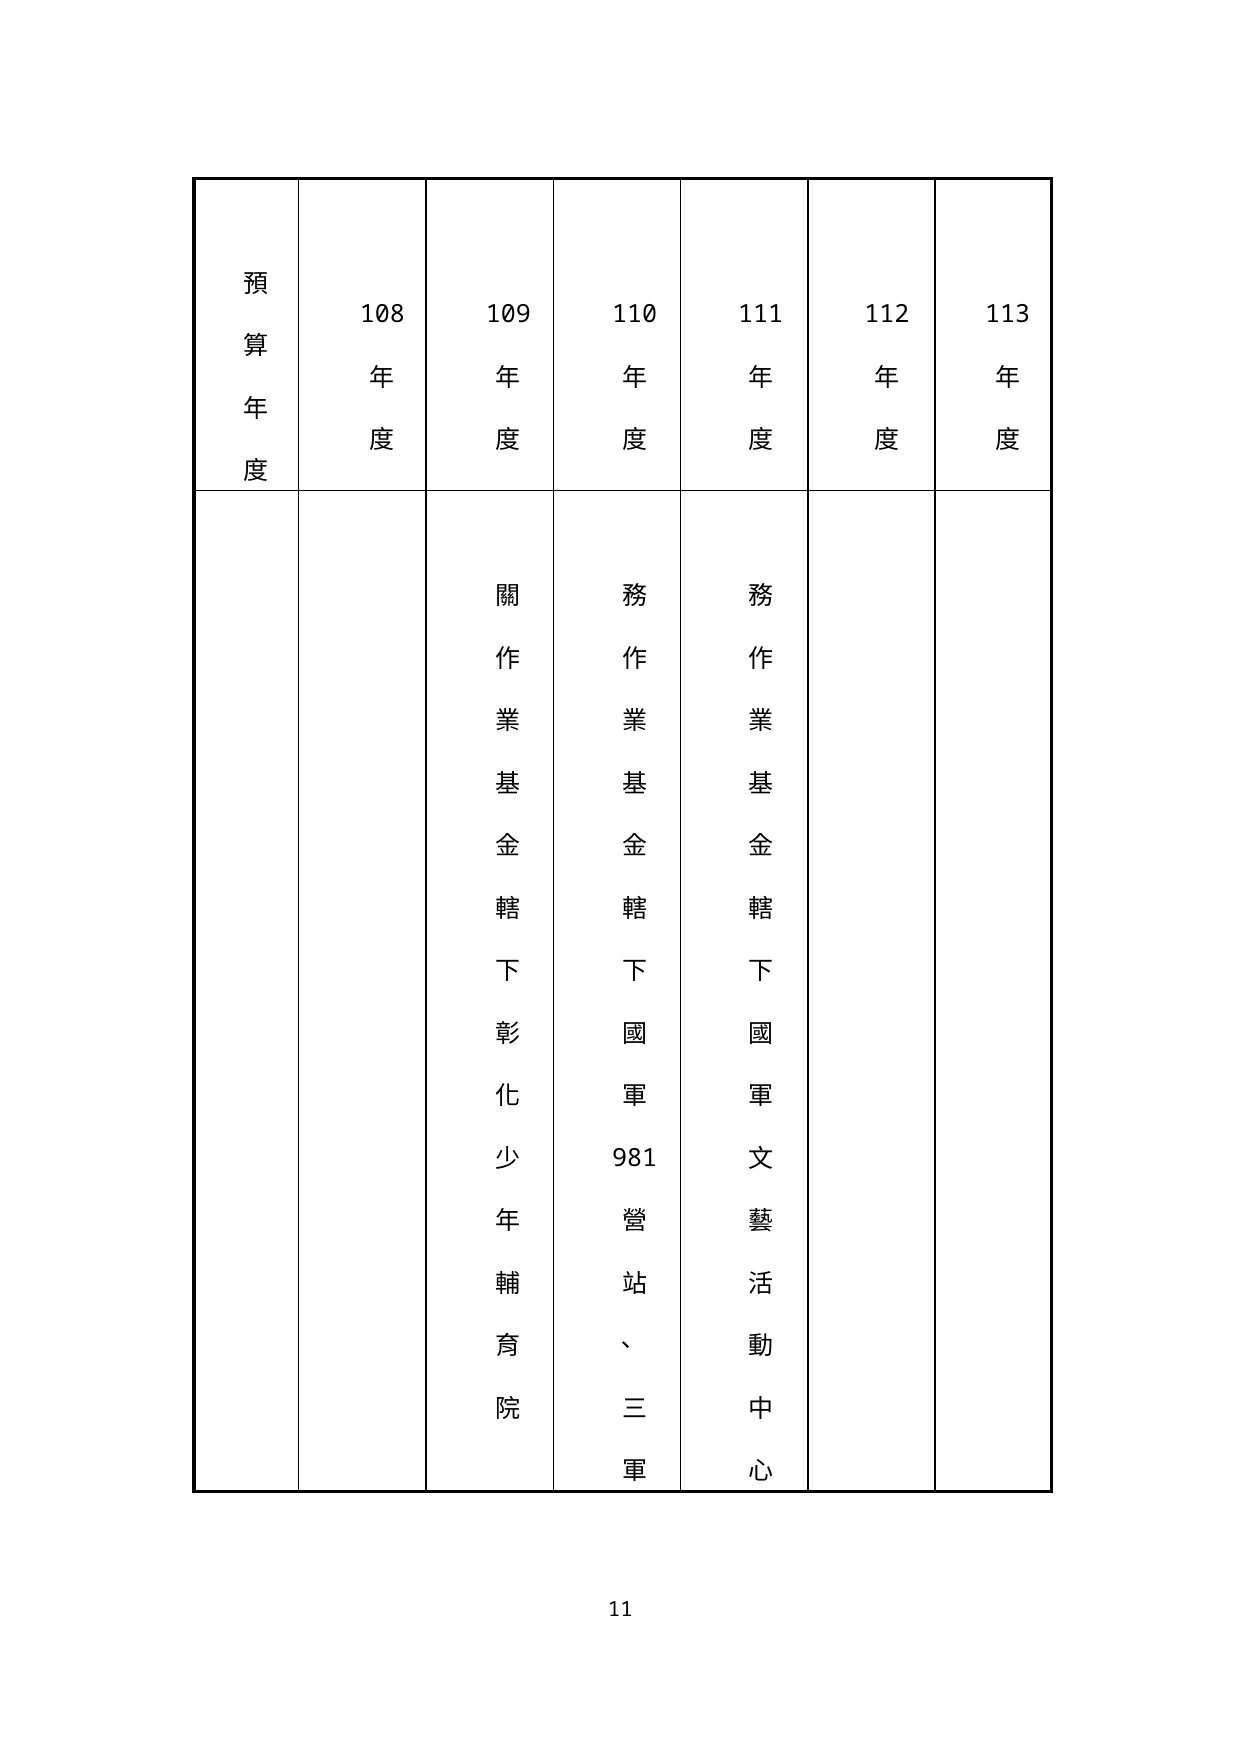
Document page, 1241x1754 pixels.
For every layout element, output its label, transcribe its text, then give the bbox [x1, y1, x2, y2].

table_cell [809, 491, 934, 1490]
table_cell [299, 491, 425, 1490]
table_header 112年度 [809, 180, 934, 490]
table_header 108年度 [299, 180, 425, 490]
table_header 110年度 [554, 180, 680, 490]
table_cell [936, 491, 1050, 1490]
table_cell 關作業基金轄下彰化少年輔育院 [427, 491, 553, 1490]
table_cell 務作業基金轄下國軍981營站、三軍 [554, 491, 680, 1490]
table_header 預算 年度 [196, 180, 298, 490]
table_cell [196, 491, 298, 1490]
table_cell 務作業基金轄下國軍文藝活動中心 [681, 491, 807, 1490]
table_header 113年度 [936, 180, 1050, 490]
table_header 109年度 [427, 180, 553, 490]
table_header 111年度 [681, 180, 807, 490]
